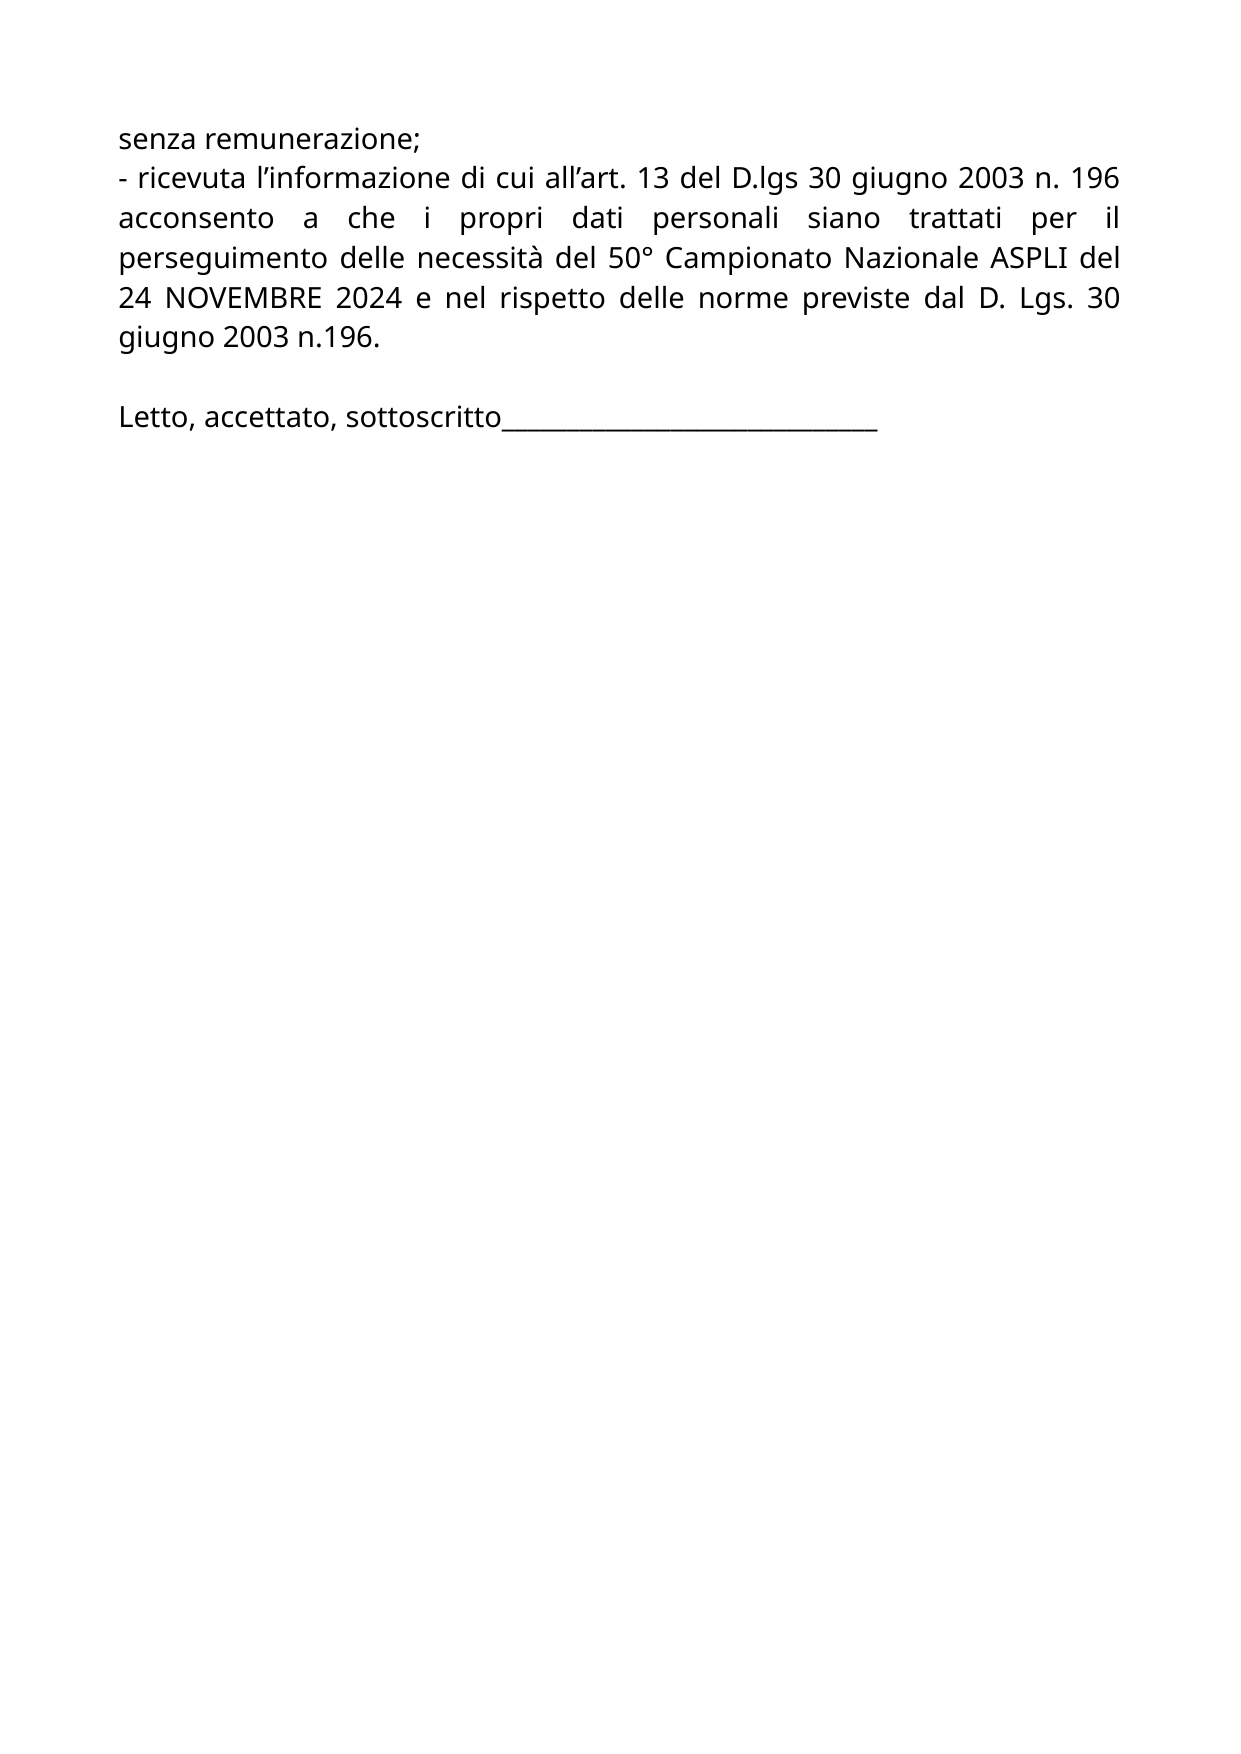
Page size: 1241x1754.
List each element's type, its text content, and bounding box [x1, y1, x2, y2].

text - ricevuta l’informazione di cui all’art. 13 del D.lgs 30 giugno 2003 n. 196 acconsento a che i propri dati personali siano trattati per il perseguimento delle necessità del 50° Campionato Nazionale ASPLI del 24 NOVEMBRE 2024 e nel rispetto delle norme previste dal D. Lgs. 30 giugno 2003 n.196. [118, 158, 1122, 356]
text Letto, accettato, sottoscritto_____________________________ [118, 396, 1122, 436]
text senza remunerazione; [118, 118, 1122, 158]
